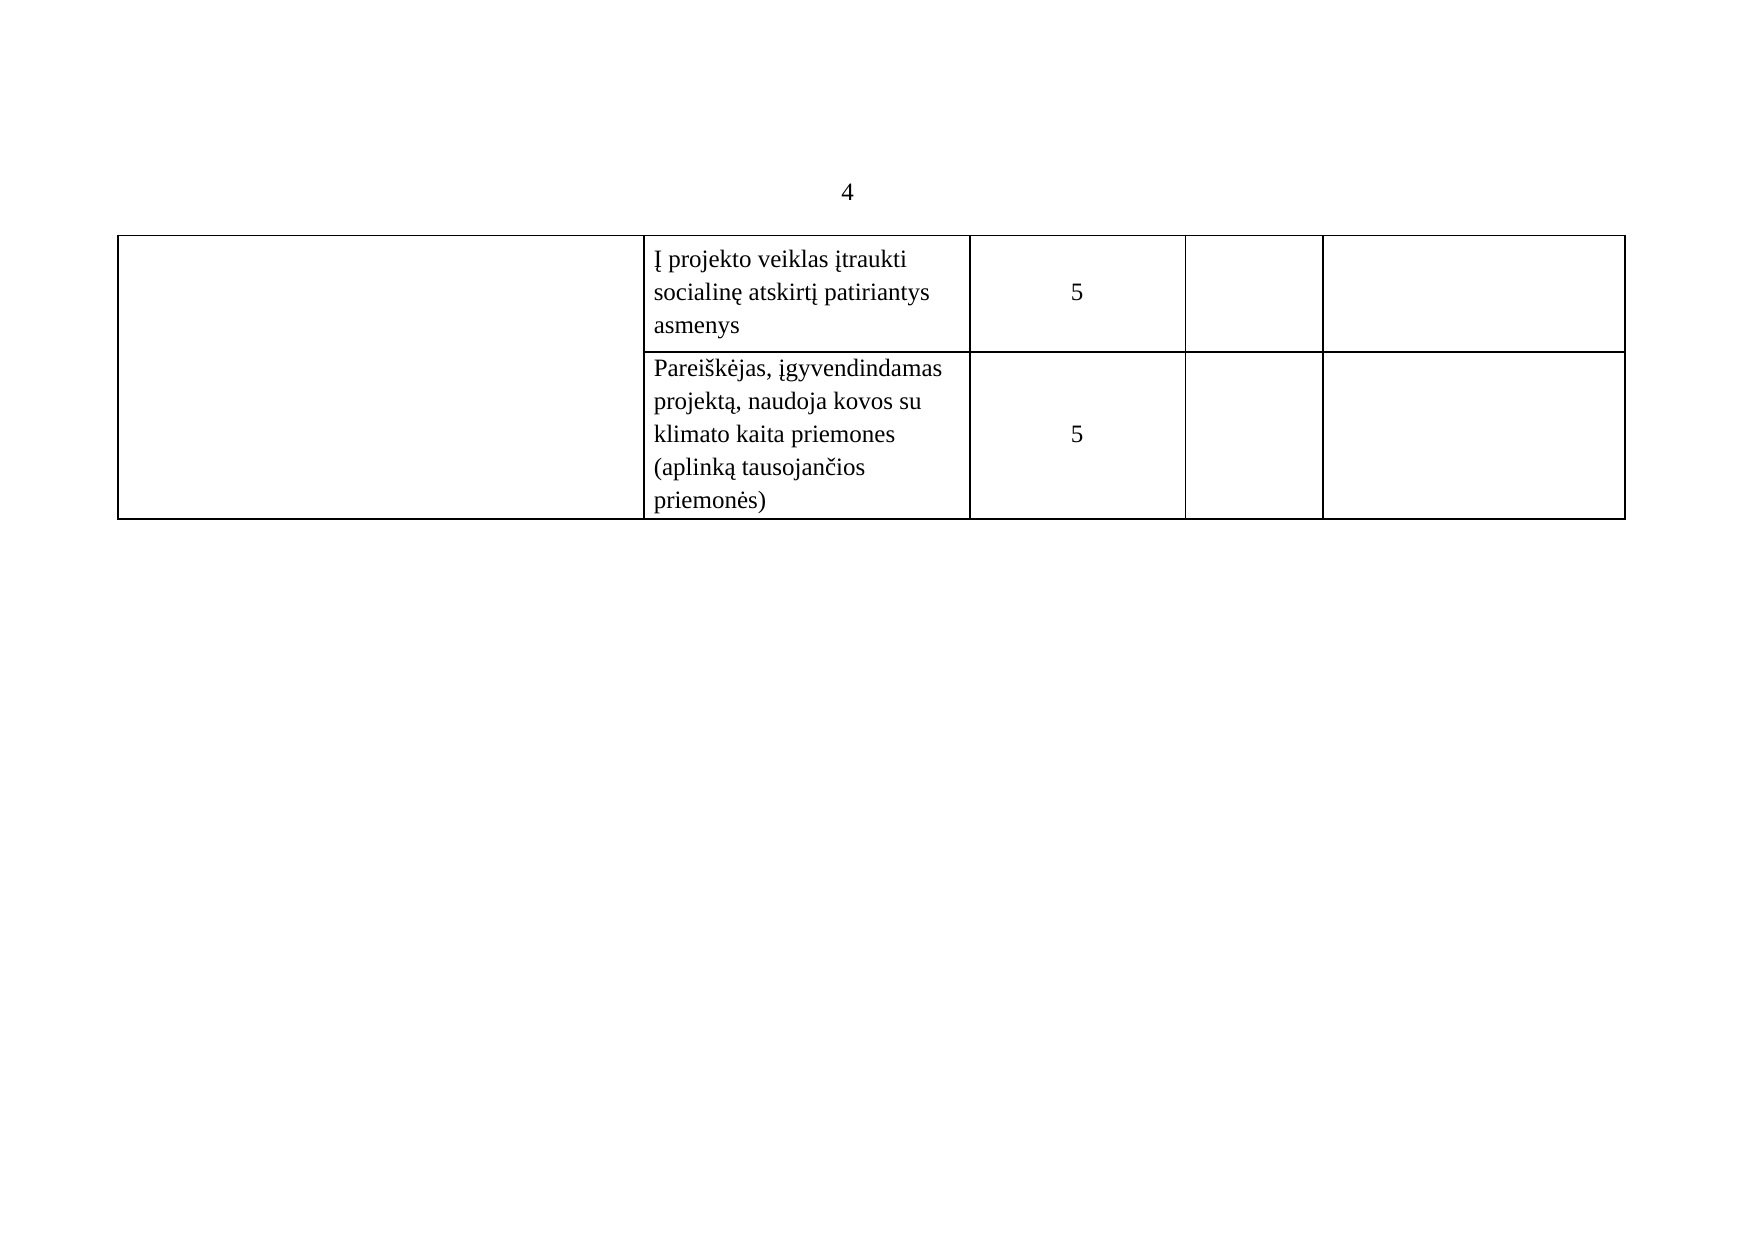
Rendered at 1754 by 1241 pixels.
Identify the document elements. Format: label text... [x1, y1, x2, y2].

table_cell [1324, 353, 1624, 518]
table_cell [1186, 353, 1322, 518]
table_cell 5 [971, 353, 1185, 518]
table_cell [119, 236, 643, 518]
table_cell Į projekto veiklas įtraukti socialinę atskirtį patiriantys asmenys [645, 236, 969, 351]
table_cell 5 [971, 236, 1185, 351]
table_cell [1186, 236, 1322, 351]
table_cell [1324, 236, 1624, 351]
table_cell Pareiškėjas, įgyvendindamas projektą, naudoja kovos su klimato kaita priemones (aplinką tausojančios priemonės) [645, 353, 969, 518]
